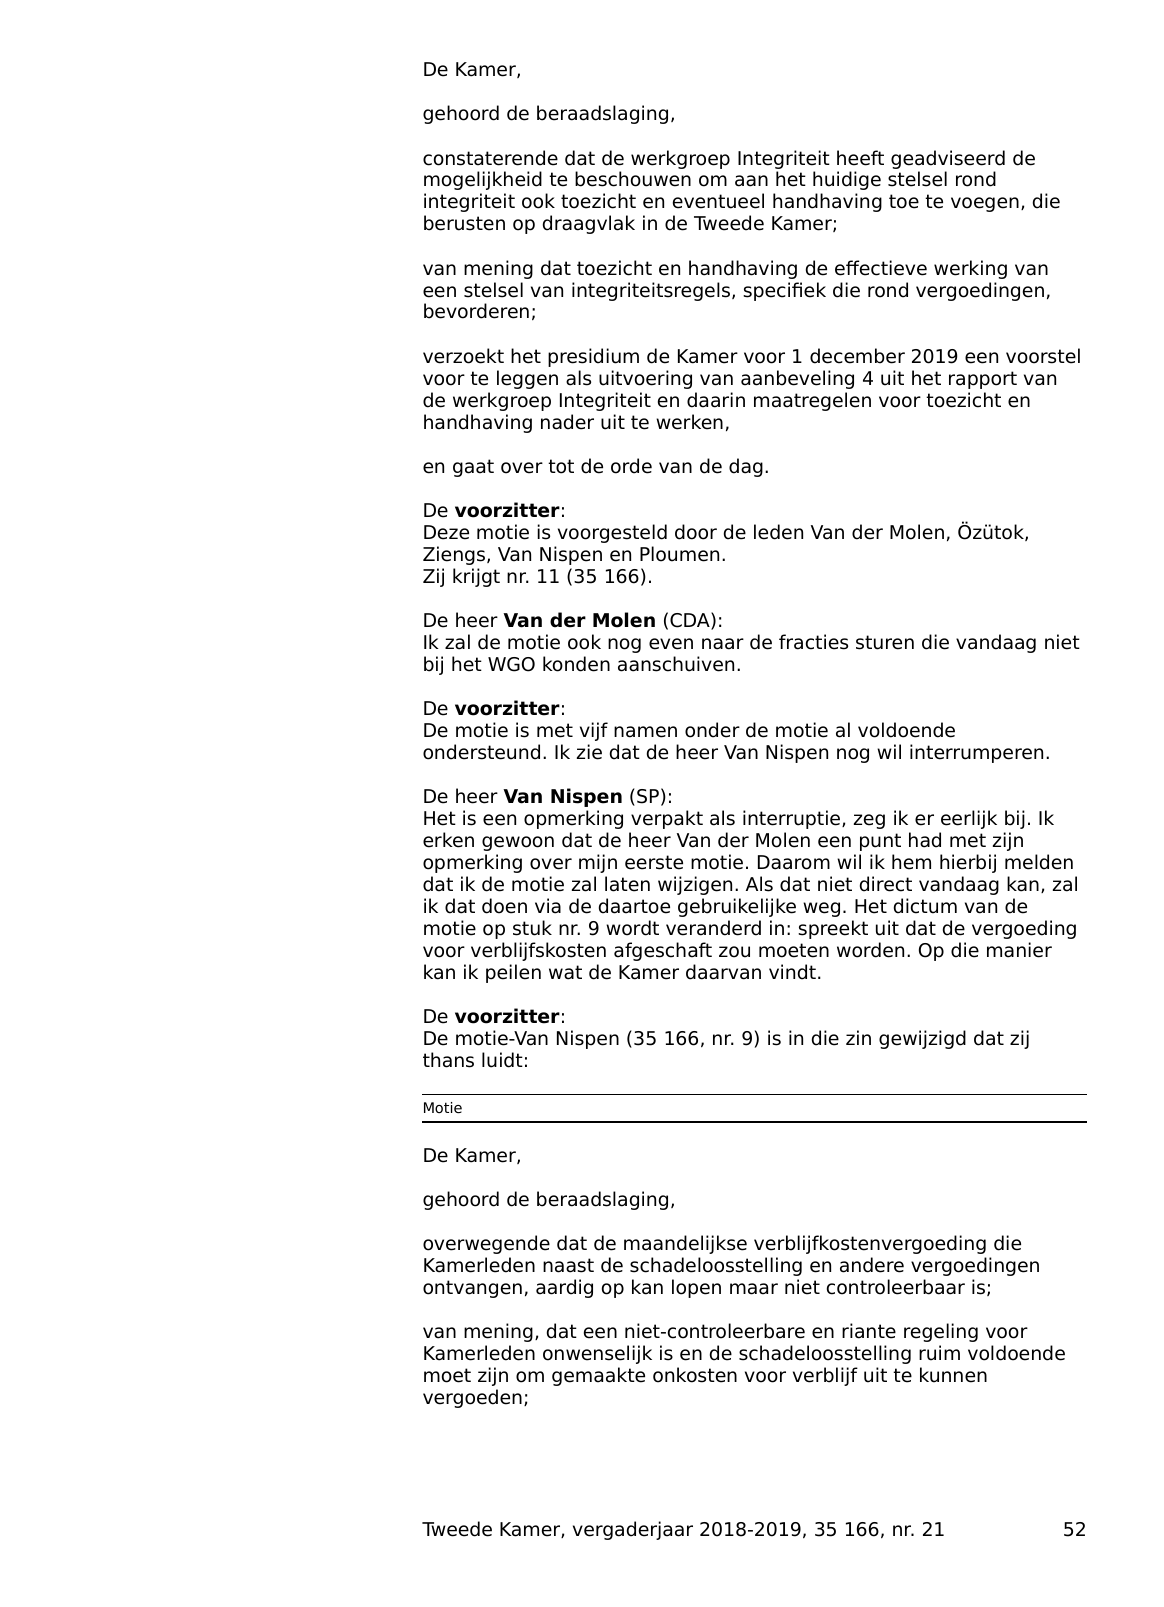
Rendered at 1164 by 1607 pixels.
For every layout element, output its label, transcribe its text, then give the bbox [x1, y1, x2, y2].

text De Kamer, [422, 59, 1087, 81]
text Het is een opmerking verpakt als interruptie, zeg ik er eerlijk bij. Ik erken gewoon dat de heer Van der Molen een punt had met zijn opmerking over mijn eerste motie. Daarom wil ik hem hierbij melden dat ik de motie zal laten wijzigen. Als dat niet direct vandaag kan, zal ik dat doen via de daartoe gebruikelijke weg. Het dictum van de motie op stuk nr. 9 wordt veranderd in: spreekt uit dat de vergoeding voor verblijfskosten afgeschaft zou moeten worden. Op die manier kan ik peilen wat de Kamer daarvan vindt. [422, 808, 1087, 984]
table_header Motie [422, 1095, 1087, 1121]
text De voorzitter: [422, 698, 1087, 720]
text Ik zal de motie ook nog even naar de fracties sturen die vandaag niet bij het WGO konden aanschuiven. [422, 632, 1087, 676]
text verzoekt het presidium de Kamer voor 1 december 2019 een voorstel voor te leggen als uitvoering van aanbeveling 4 uit het rapport van de werkgroep Integriteit en daarin maatregelen voor toezicht en handhaving nader uit te werken, [422, 346, 1087, 433]
text De motie is met vijf namen onder de motie al voldoende ondersteund. Ik zie dat de heer Van Nispen nog wil interrumperen. [422, 720, 1087, 764]
text De voorzitter: [422, 500, 1087, 522]
text gehoord de beraadslaging, [422, 103, 1087, 125]
text De Kamer, [422, 1145, 1087, 1167]
text Zij krijgt nr. 11 (35 166). [422, 566, 1087, 588]
text gehoord de beraadslaging, [422, 1189, 1087, 1211]
text De heer Van der Molen (CDA): [422, 610, 1087, 632]
text De voorzitter: [422, 1006, 1087, 1028]
text overwegende dat de maandelijkse verblijfkostenvergoeding die Kamerleden naast de schadeloosstelling en andere vergoedingen ontvangen, aardig op kan lopen maar niet controleerbaar is; [422, 1233, 1087, 1299]
text De motie-Van Nispen (35 166, nr. 9) is in die zin gewijzigd dat zij thans luidt: [422, 1028, 1087, 1072]
text van mening dat toezicht en handhaving de effectieve werking van een stelsel van integriteitsregels, specifiek die rond vergoedingen, bevorderen; [422, 257, 1087, 323]
text van mening, dat een niet-controleerbare en riante regeling voor Kamerleden onwenselijk is en de schadeloosstelling ruim voldoende moet zijn om gemaakte onkosten voor verblijf uit te kunnen vergoeden; [422, 1321, 1087, 1409]
text constaterende dat de werkgroep Integriteit heeft geadviseerd de mogelijkheid te beschouwen om aan het huidige stelsel rond integriteit ook toezicht en eventueel handhaving toe te voegen, die berusten op draagvlak in de Tweede Kamer; [422, 147, 1087, 235]
text Deze motie is voorgesteld door de leden Van der Molen, Özütok, Ziengs, Van Nispen en Ploumen. [422, 522, 1087, 566]
text De heer Van Nispen (SP): [422, 786, 1087, 808]
text en gaat over tot de orde van de dag. [422, 456, 1087, 478]
